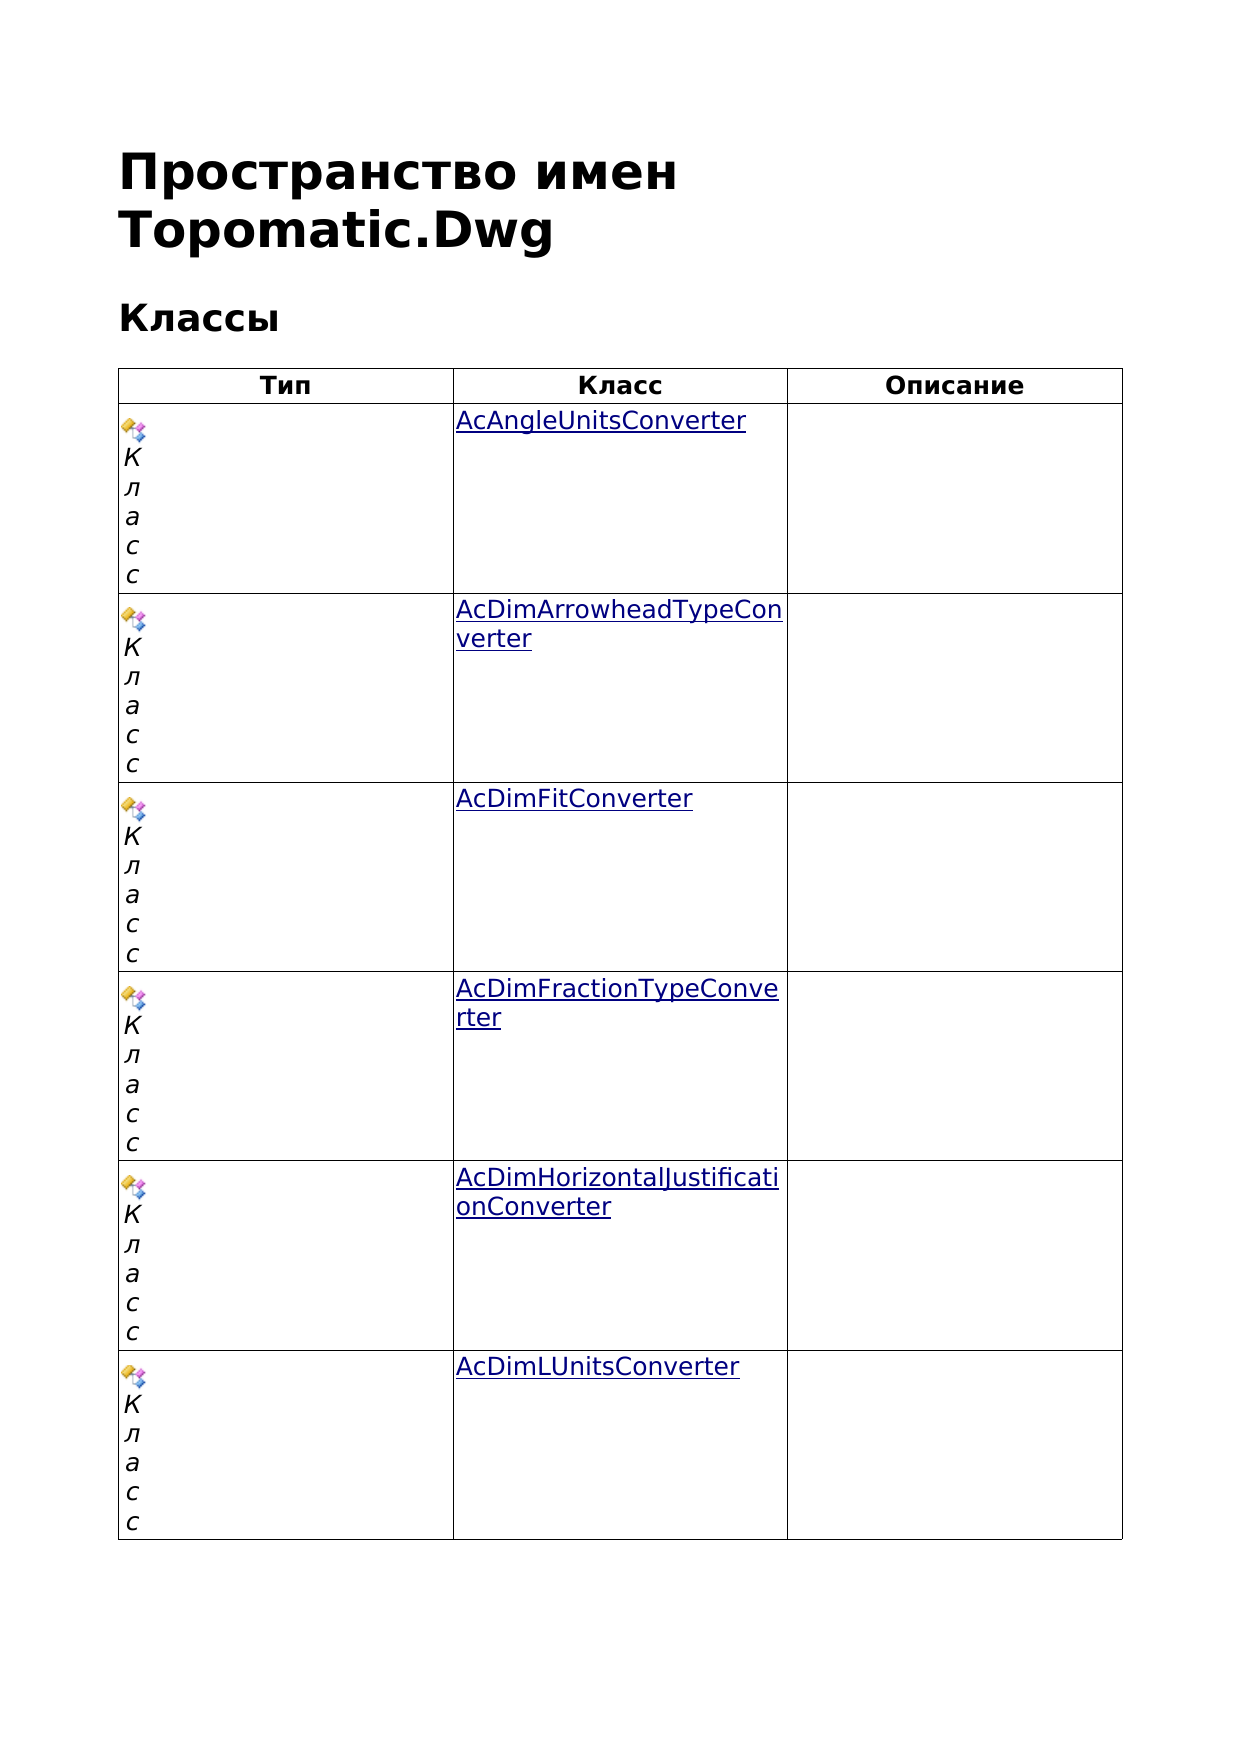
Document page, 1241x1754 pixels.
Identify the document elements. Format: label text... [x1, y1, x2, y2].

table_cell [119, 783, 453, 971]
subtitle Классы [118, 297, 1122, 341]
picture [121, 1175, 147, 1201]
table_cell [119, 404, 453, 592]
table_cell [788, 404, 1122, 592]
table_cell AcAngleUnitsConverter [454, 404, 787, 592]
table_cell AcDimLUnitsConverter [454, 1351, 787, 1539]
table_header Описание [788, 369, 1122, 403]
table_header Класс [454, 369, 787, 403]
table_cell AcDimArrowheadTypeConverter [454, 594, 787, 782]
table_cell [119, 972, 453, 1160]
table_cell [788, 783, 1122, 971]
table_cell [788, 1161, 1122, 1349]
table_cell [119, 1351, 453, 1539]
table_header Тип [119, 369, 453, 403]
table_cell [119, 594, 453, 782]
table_cell AcDimFractionTypeConverter [454, 972, 787, 1160]
table_cell [788, 972, 1122, 1160]
picture [121, 418, 147, 444]
picture [121, 1365, 147, 1390]
table_cell [119, 1161, 453, 1349]
table_cell AcDimHorizontalJustificationConverter [454, 1161, 787, 1349]
table_cell AcDimFitConverter [454, 783, 787, 971]
picture [121, 607, 147, 633]
table_cell [788, 594, 1122, 782]
table_cell [788, 1351, 1122, 1539]
picture [121, 986, 147, 1012]
picture [121, 797, 147, 823]
subtitle Пространство имен Topomatic.Dwg [118, 143, 1122, 259]
